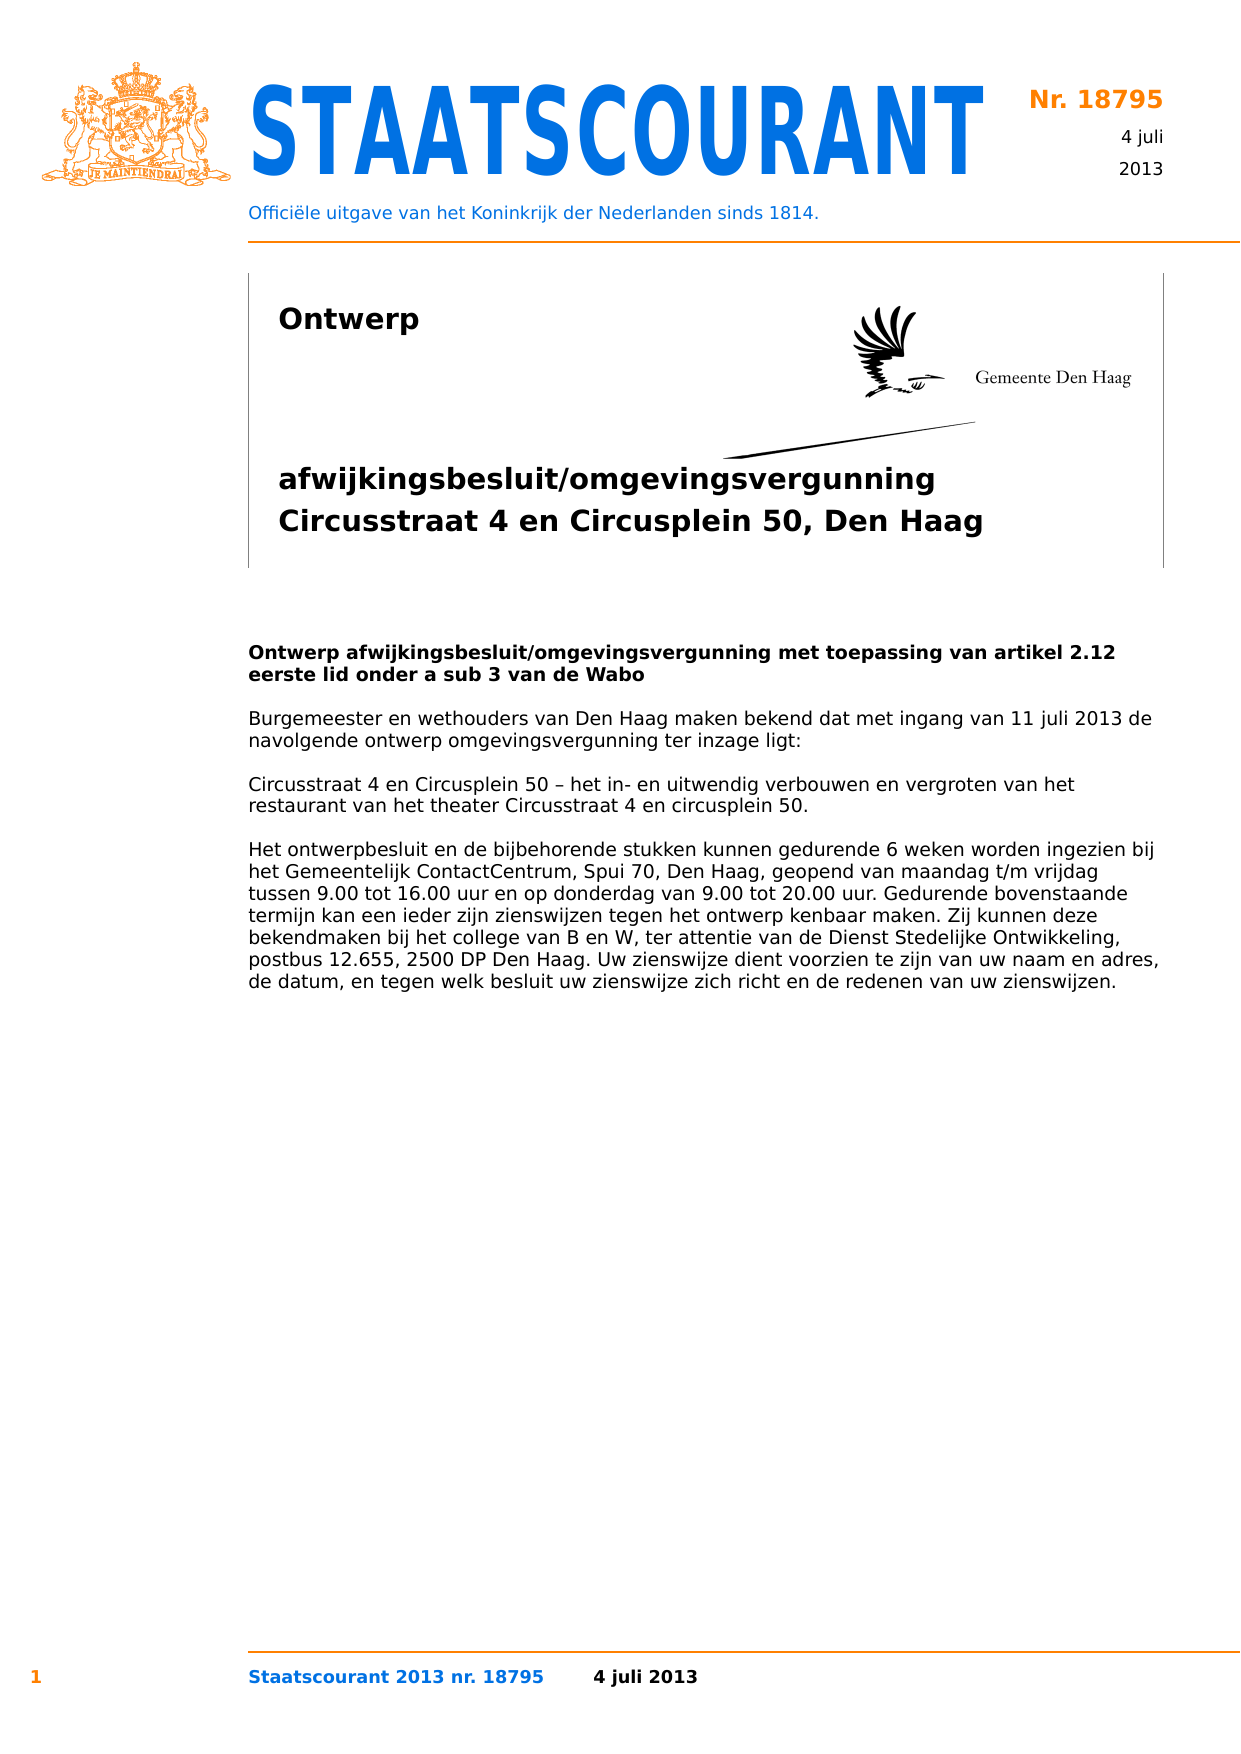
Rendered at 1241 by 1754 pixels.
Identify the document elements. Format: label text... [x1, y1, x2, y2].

text Circusstraat 4 en Circusplein 50 – het in- en uitwendig verbouwen en vergroten van het restaurant van het theater Circusstraat 4 en circusplein 50. [248, 773, 1163, 817]
table_cell 2013 [998, 153, 1240, 203]
table_cell Officiële uitgave van het Koninkrijk der Nederlanden sinds 1814. [248, 203, 1240, 241]
subtitle Ontwerp afwijkingsbesluit/omgevingsvergunning Circusstraat 4 en Circusplein 50, Den Haag [249, 273, 1163, 568]
table_header Nr. 18795 [998, 62, 1240, 121]
text Burgemeester en wethouders van Den Haag maken bekend dat met ingang van 11 juli 2013 de navolgende ontwerp omgevingsvergunning ter inzage ligt: [248, 708, 1163, 752]
text Het ontwerpbesluit en de bijbehorende stukken kunnen gedurende 6 weken worden ingezien bij het Gemeentelijk ContactCentrum, Spui 70, Den Haag, geopend van maandag t/m vrijdag tussen 9.00 tot 16.00 uur en op donderdag van 9.00 tot 20.00 uur. Gedurende bovenstaande termijn kan een ieder zijn zienswijzen tegen het ontwerp kenbaar maken. Zij kunnen deze bekendmaken bij het college van B en W, ter attentie van de Dienst Stedelijke Ontwikkeling, postbus 12.655, 2500 DP Den Haag. Uw zienswijze dient voorzien te zijn van uw naam en adres, de datum, en tegen welk besluit uw zienswijze zich richt en de redenen van uw zienswijzen. [248, 839, 1163, 993]
table_header [25, 62, 248, 241]
text Ontwerp afwijkingsbesluit/omgevingsvergunning met toepassing van artikel 2.12 eerste lid onder a sub 3 van de Wabo [248, 642, 1163, 686]
table_cell 4 juli [998, 121, 1240, 153]
picture [41, 62, 231, 186]
table_header STAATSCOURANT [248, 62, 998, 203]
picture [720, 302, 1134, 462]
